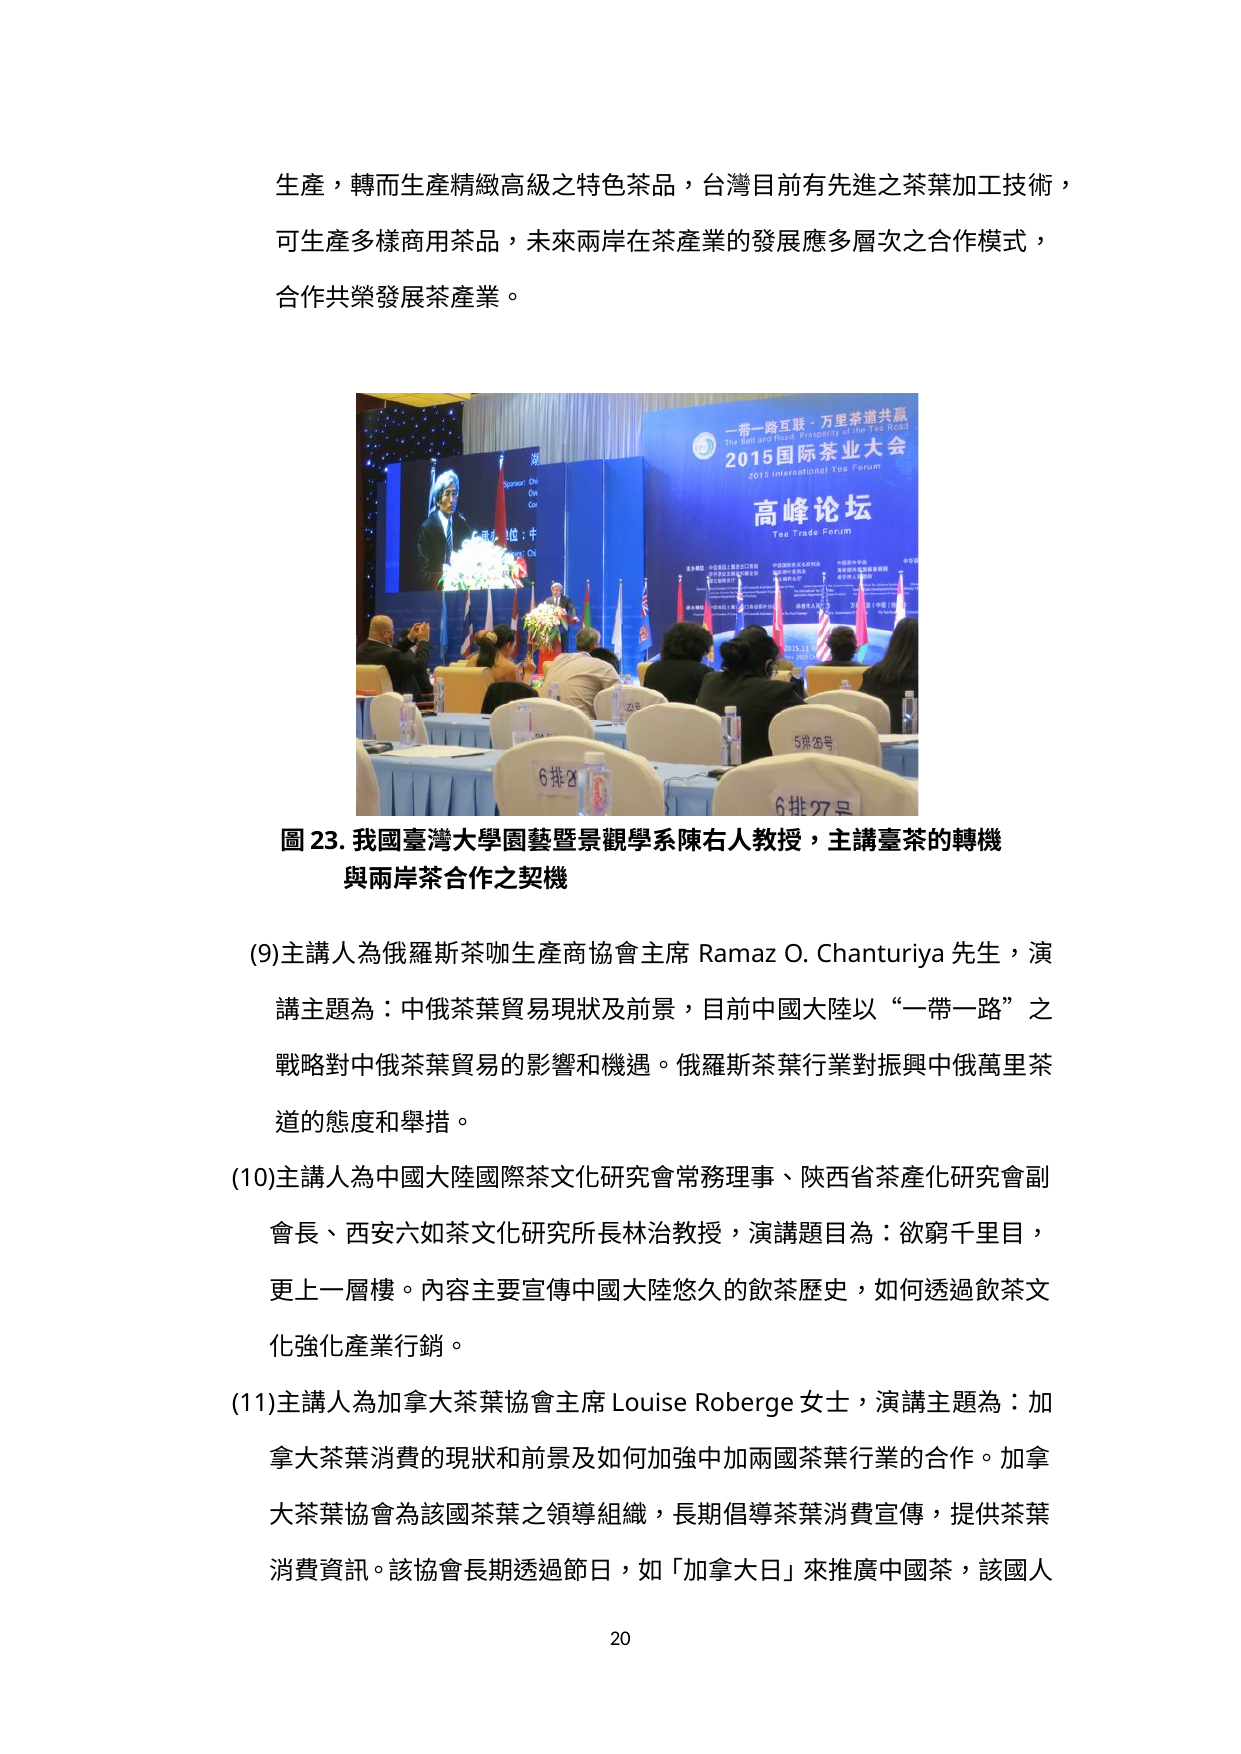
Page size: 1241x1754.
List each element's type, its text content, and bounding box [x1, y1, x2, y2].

text (8)主講人為我國臺灣大學園藝暨景觀學系陳右人教授，演講主題為：臺茶的轉機與兩岸茶合作之契機(Changes of Taiwan Tea Industry and the Opportunity of cooperation between Mainland China and Taiwan)。內容介紹了我國茶葉發展的演變，由早期以出口外銷為導向之產業發展模式，到近年來因相關工資成本高漲，逐漸由大宗商用茶的生產，轉而生產精緻高級之特色茶品，台灣目前有先進之茶葉加工技術，可生產多樣商用茶品，未來兩岸在茶產業的發展應多層次之合作模式，合作共榮發展茶產業。 [250, 164, 1053, 314]
text 與兩岸茶合作之契機 [187, 858, 1053, 895]
text (10)主講人為中國大陸國際茶文化研究會常務理事、陝西省茶產化研究會副會長、西安六如茶文化研究所長林治教授，演講題目為：欲窮千里目，更上一層樓。內容主要宣傳中國大陸悠久的飲茶歷史，如何透過飲茶文化強化產業行銷。 [232, 1157, 1053, 1363]
picture [356, 393, 919, 816]
text 圖23. 我國臺灣大學園藝暨景觀學系陳右人教授，主講臺茶的轉機 [187, 820, 1053, 858]
text (9)主講人為俄羅斯茶咖生產商協會主席 Ramaz O. Chanturiya先生，演講主題為：中俄茶葉貿易現狀及前景，目前中國大陸以“一帶一路”之戰略對中俄茶葉貿易的影響和機遇。俄羅斯茶葉行業對振興中俄萬里茶道的態度和舉措。 [250, 933, 1053, 1139]
text (11)主講人為加拿大茶葉協會主席Louise Roberge女士，演講主題為：加拿大茶葉消費的現狀和前景及如何加強中加兩國茶葉行業的合作。加拿大茶葉協會為該國茶葉之領導組織，長期倡導茶葉消費宣傳，提供茶葉消費資訊。該協會長期透過節日，如「加拿大日」來推廣中國茶，該國人 [232, 1381, 1053, 1588]
